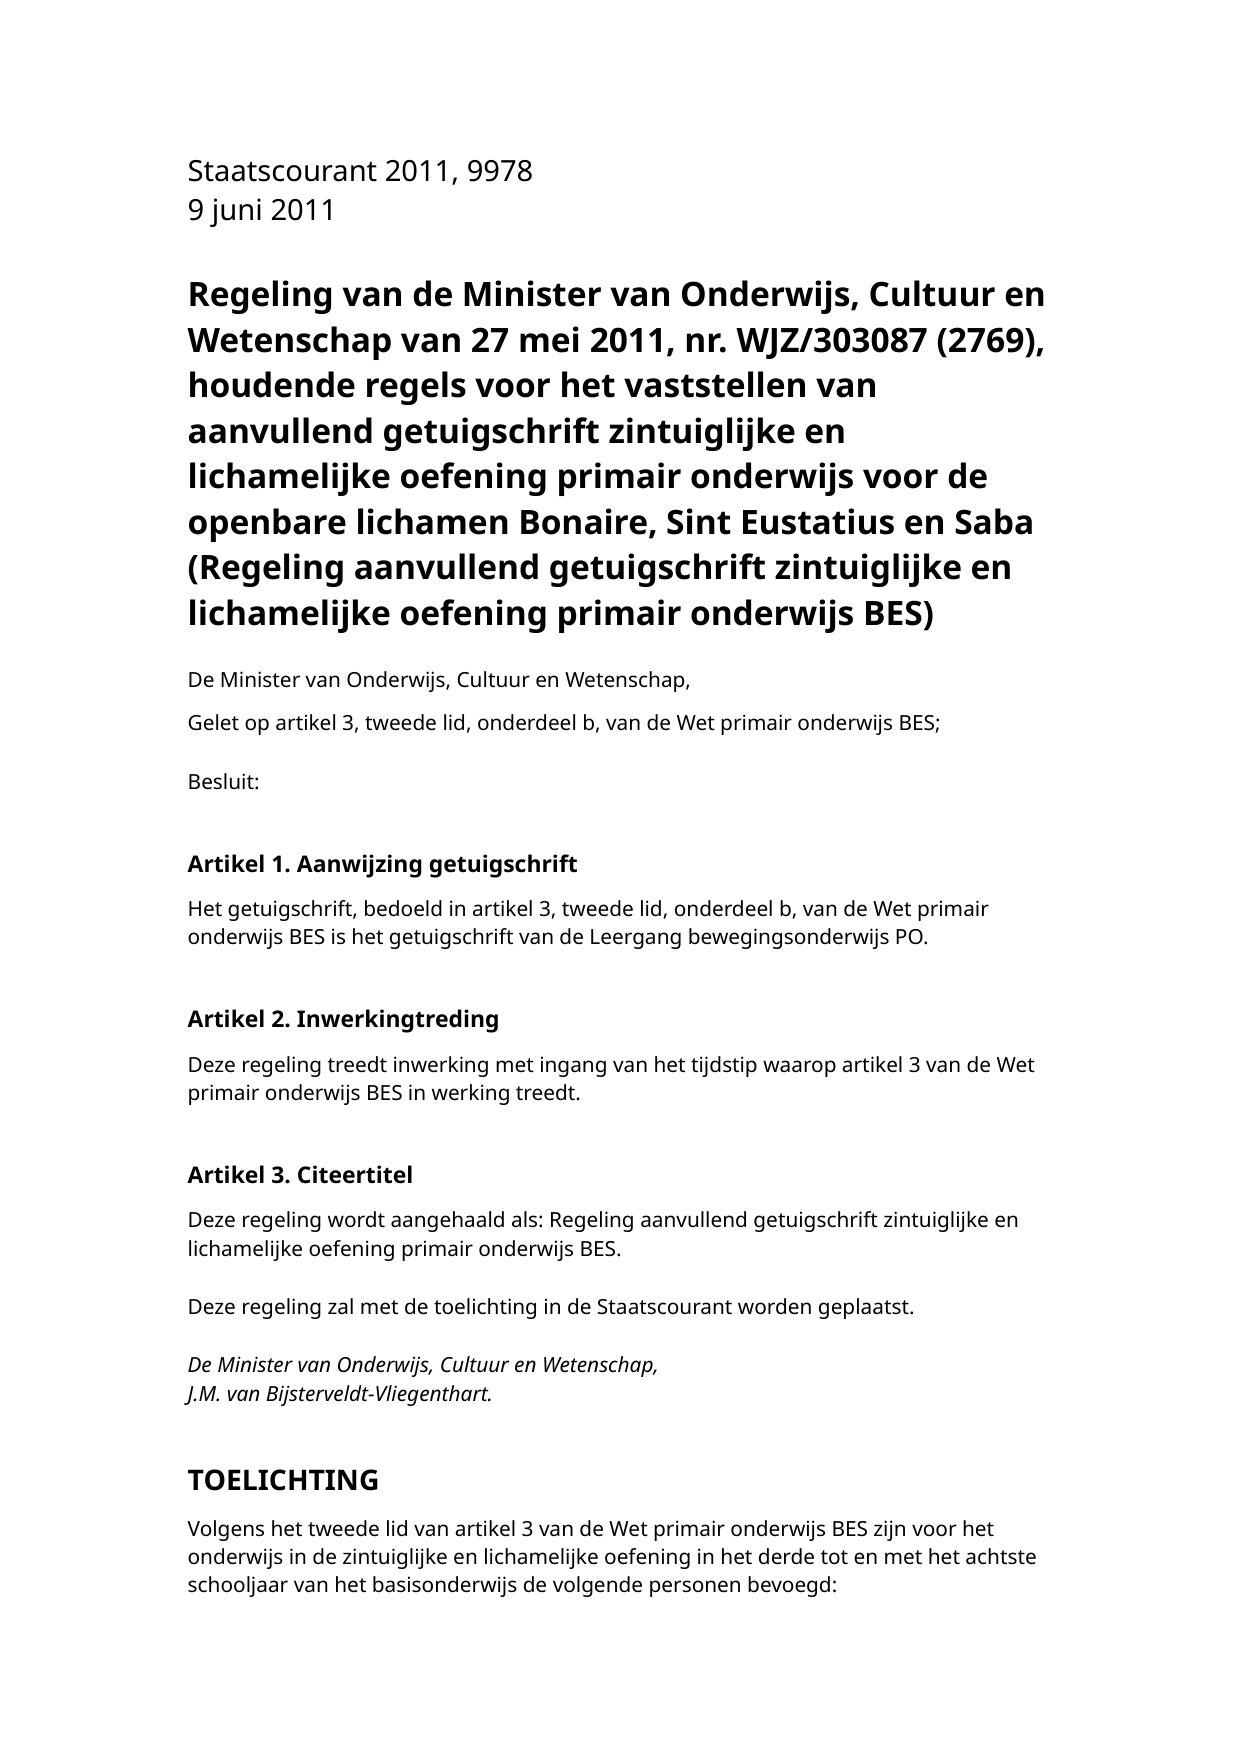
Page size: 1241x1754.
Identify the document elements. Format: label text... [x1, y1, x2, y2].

text Deze regeling wordt aangehaald als: Regeling aanvullend getuigschrift zintuiglijke en lichamelijke oefening primair onderwijs BES. [187, 1205, 1053, 1262]
subtitle Artikel 3. Citeertitel [187, 1159, 1053, 1190]
subtitle Artikel 2. Inwerkingtreding [187, 1003, 1053, 1035]
text Gelet op artikel 3, tweede lid, onderdeel b, van de Wet primair onderwijs BES; [187, 708, 1053, 737]
text De Minister van Onderwijs, Cultuur en Wetenschap, [187, 1351, 1053, 1379]
text Besluit: [187, 767, 1053, 795]
text Het getuigschrift, bedoeld in artikel 3, tweede lid, onderdeel b, van de Wet primair onderwijs BES is het getuigschrift van de Leergang bewegingsonderwijs PO. [187, 894, 1053, 951]
subtitle Artikel 1. Aanwijzing getuigschrift [187, 848, 1053, 879]
subtitle Regeling van de Minister van Onderwijs, Cultuur en Wetenschap van 27 mei 2011, nr. WJZ/303087 (2769), houdende regels voor het vaststellen van aanvullend getuigschrift zintuiglijke en lichamelijke oefening primair onderwijs voor de openbare lichamen Bonaire, Sint Eustatius en Saba (Regeling aanvullend getuigschrift zintuiglijke en lichamelijke oefening primair onderwijs BES) [187, 271, 1053, 635]
text De Minister van Onderwijs, Cultuur en Wetenschap, [187, 665, 1053, 693]
text Staatscourant 2011, 9978 [187, 150, 1053, 190]
text J.M. van Bijsterveldt-Vliegenthart. [187, 1379, 1053, 1407]
text Deze regeling zal met de toelichting in de Staatscourant worden geplaatst. [187, 1292, 1053, 1321]
text Volgens het tweede lid van artikel 3 van de Wet primair onderwijs BES zijn voor het onderwijs in de zintuiglijke en lichamelijke oefening in het derde tot en met het achtste schooljaar van het basisonderwijs de volgende personen bevoegd: [187, 1514, 1053, 1599]
subtitle TOELICHTING [187, 1460, 1053, 1499]
text 9 juni 2011 [187, 190, 1053, 229]
text Deze regeling treedt inwerking met ingang van het tijdstip waarop artikel 3 van de Wet primair onderwijs BES in werking treedt. [187, 1050, 1053, 1107]
